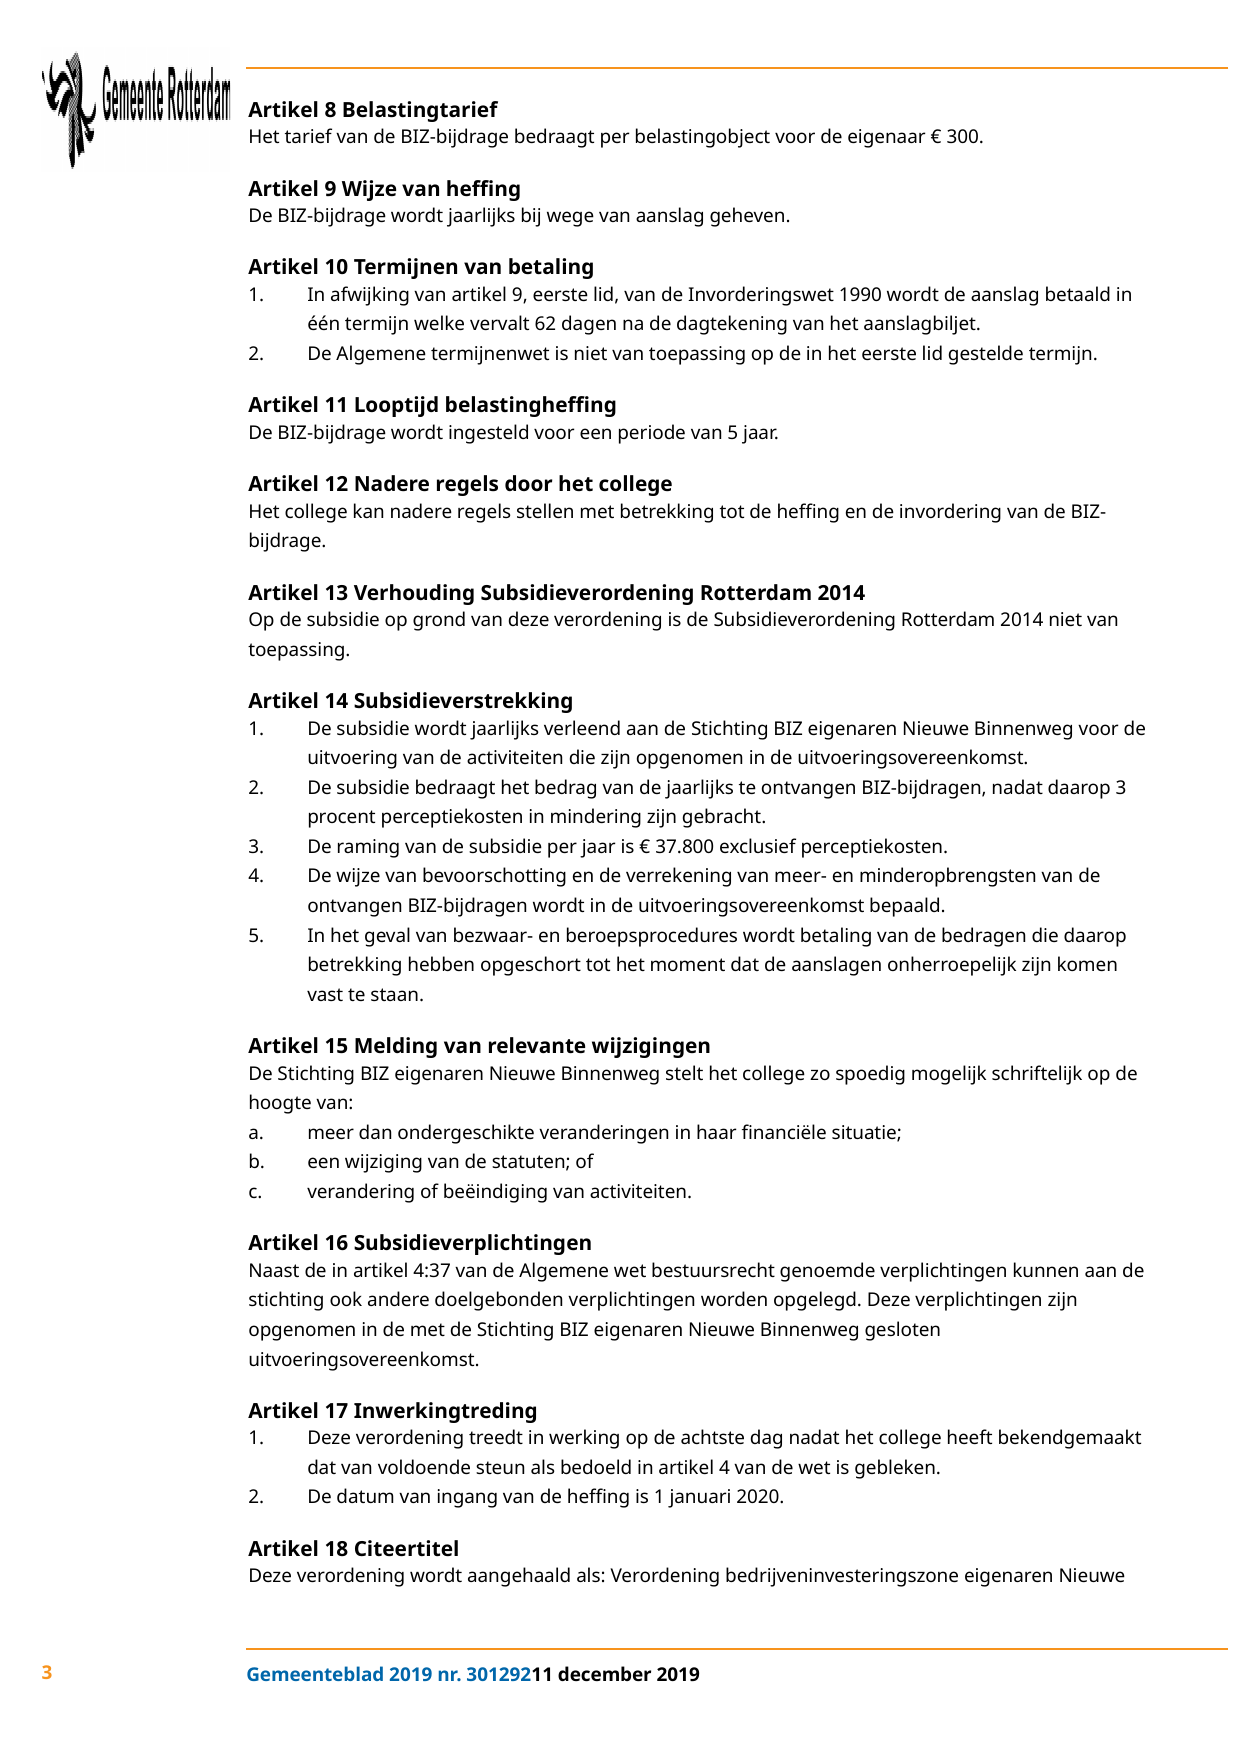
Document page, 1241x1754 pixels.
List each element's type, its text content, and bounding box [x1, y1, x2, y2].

list In afwijking van artikel 9, eerste lid, van de Invorderingswet 1990 wordt de aanslag betaald in één termijn welke vervalt 62 dagen na de dagtekening van het aanslagbiljet. [248, 281, 1152, 336]
text Artikel 16 Subsidieverplichtingen [248, 1228, 1152, 1257]
list meer dan ondergeschikte veranderingen in haar financiële situatie; [248, 1119, 1152, 1145]
text Op de subsidie op grond van deze verordening is de Subsidieverordening Rotterdam 2014 niet van toepassing. [248, 606, 1152, 662]
list De raming van de subsidie per jaar is € 37.800 exclusief perceptiekosten. [248, 833, 1152, 859]
text Artikel 12 Nadere regels door het college [248, 469, 1152, 498]
text Artikel 15 Melding van relevante wijzigingen [248, 1031, 1152, 1060]
text Deze verordening wordt aangehaald als: Verordening bedrijveninvesteringszone eigenaren Nieuwe [248, 1563, 1152, 1588]
text De BIZ-bijdrage wordt jaarlijks bij wege van aanslag geheven. [248, 202, 1152, 228]
text Artikel 9 Wijze van heffing [248, 174, 1152, 202]
text Artikel 13 Verhouding Subsidieverordening Rotterdam 2014 [248, 578, 1152, 606]
list De subsidie wordt jaarlijks verleend aan de Stichting BIZ eigenaren Nieuwe Binnenweg voor de uitvoering van de activiteiten die zijn opgenomen in de uitvoeringsovereenkomst. [248, 715, 1152, 770]
text Naast de in artikel 4:37 van de Algemene wet bestuursrecht genoemde verplichtingen kunnen aan de stichting ook andere doelgebonden verplichtingen worden opgelegd. Deze verplichtingen zijn opgenomen in de met de Stichting BIZ eigenaren Nieuwe Binnenweg gesloten uitvoeringsovereenkomst. [248, 1257, 1152, 1371]
text Het tarief van de BIZ-bijdrage bedraagt per belastingobject voor de eigenaar € 300. [248, 123, 1152, 149]
list In het geval van bezwaar- en beroepsprocedures wordt betaling van de bedragen die daarop betrekking hebben opgeschort tot het moment dat de aanslagen onherroepelijk zijn komen vast te staan. [248, 922, 1152, 1007]
list een wijziging van de statuten; of [248, 1148, 1152, 1174]
list De datum van ingang van de heffing is 1 januari 2020. [248, 1484, 1152, 1509]
text Artikel 18 Citeertitel [248, 1534, 1152, 1563]
list verandering of beëindiging van activiteiten. [248, 1178, 1152, 1204]
list De Algemene termijnenwet is niet van toepassing op de in het eerste lid gestelde termijn. [248, 340, 1152, 366]
text Artikel 10 Termijnen van betaling [248, 252, 1152, 281]
text Artikel 14 Subsidieverstrekking [248, 686, 1152, 715]
list De subsidie bedraagt het bedrag van de jaarlijks te ontvangen BIZ-bijdragen, nadat daarop 3 procent perceptiekosten in mindering zijn gebracht. [248, 774, 1152, 829]
text De BIZ-bijdrage wordt ingesteld voor een periode van 5 jaar. [248, 419, 1152, 445]
text Artikel 11 Looptijd belastingheffing [248, 391, 1152, 419]
picture [41, 47, 231, 172]
text Het college kan nadere regels stellen met betrekking tot de heffing en de invordering van de BIZ-bijdrage. [248, 498, 1152, 553]
text Artikel 8 Belastingtarief [248, 95, 1152, 123]
text De Stichting BIZ eigenaren Nieuwe Binnenweg stelt het college zo spoedig mogelijk schriftelijk op de hoogte van: [248, 1060, 1152, 1115]
list Deze verordening treedt in werking op de achtste dag nadat het college heeft bekendgemaakt dat van voldoende steun als bedoeld in artikel 4 van de wet is gebleken. [248, 1424, 1152, 1480]
text Artikel 17 Inwerkingtreding [248, 1396, 1152, 1424]
list De wijze van bevoorschotting en de verrekening van meer- en minderopbrengsten van de ontvangen BIZ-bijdragen wordt in de uitvoeringsovereenkomst bepaald. [248, 863, 1152, 918]
